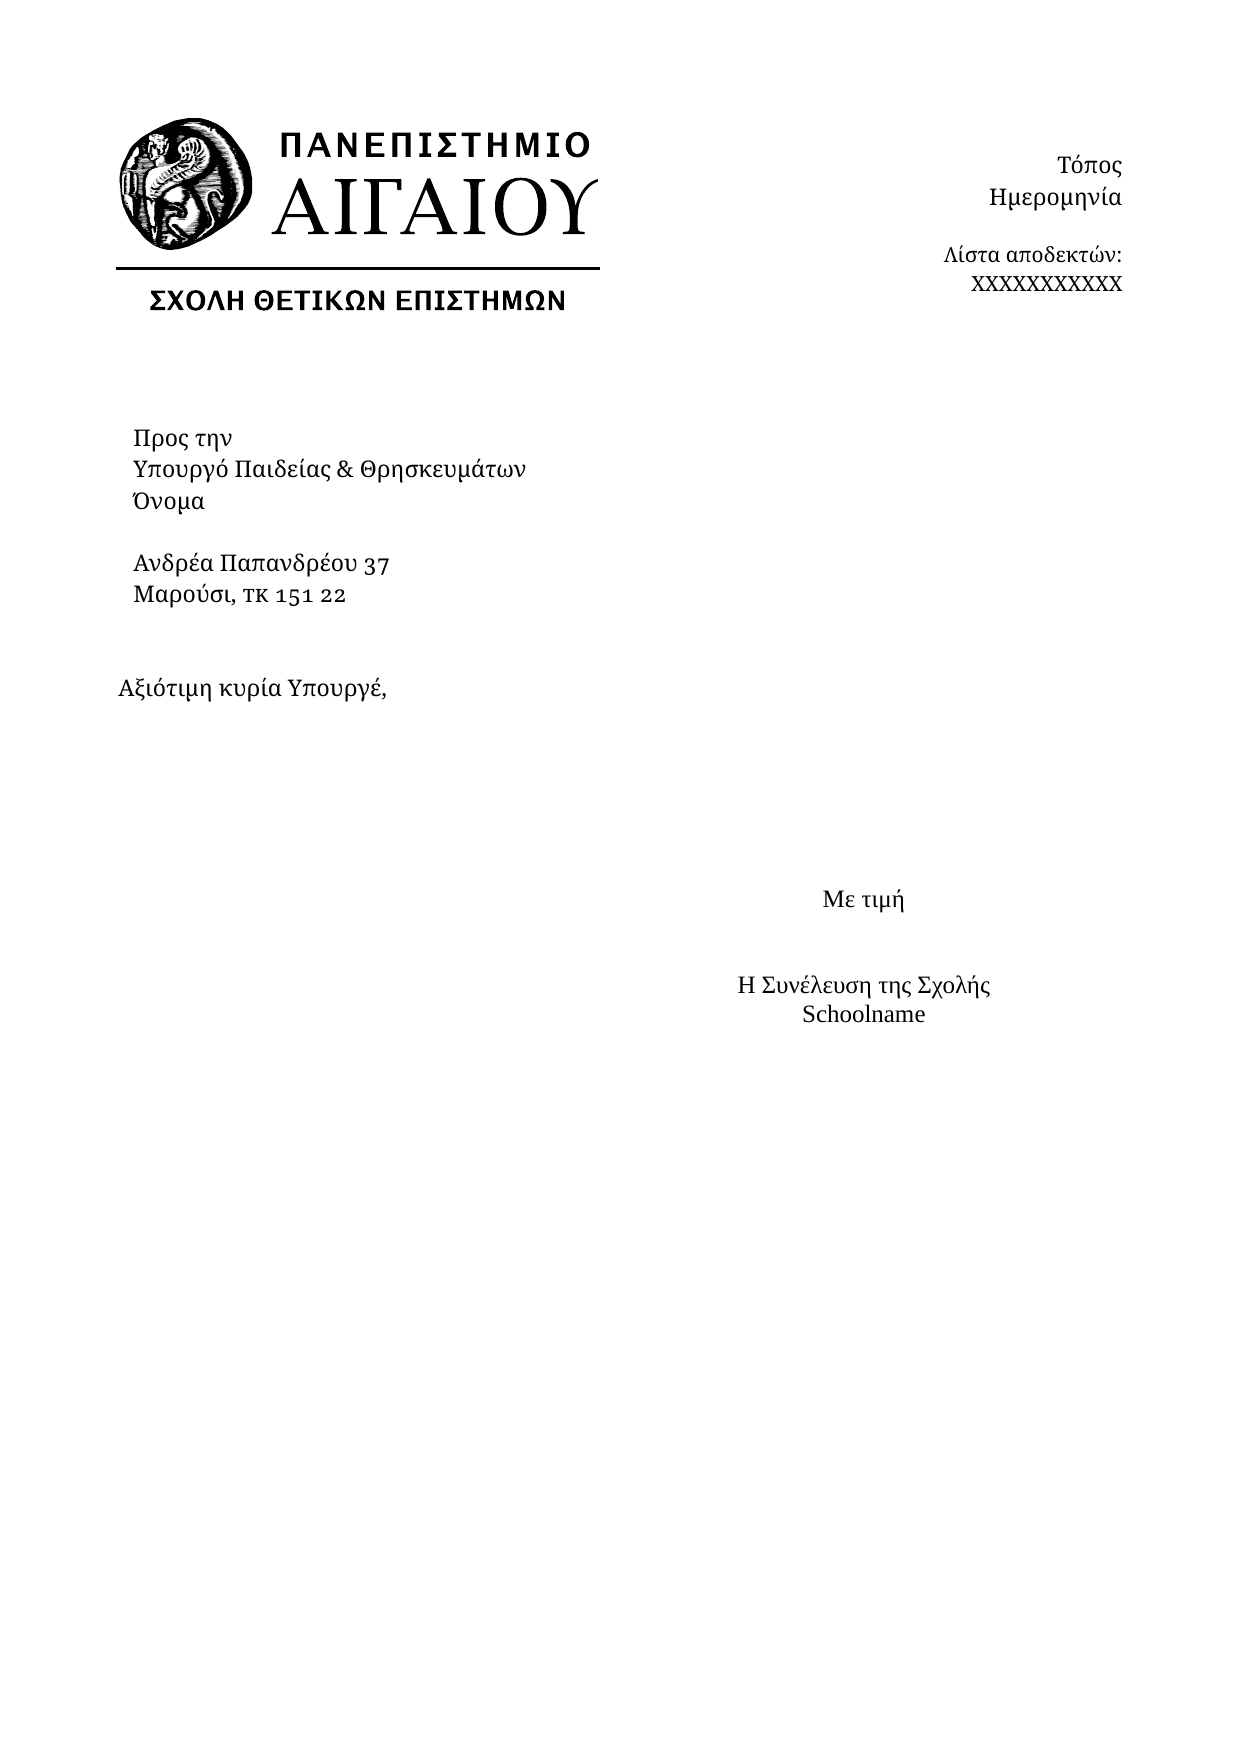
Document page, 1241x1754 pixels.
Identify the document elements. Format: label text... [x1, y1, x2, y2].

text Ανδρέα Παπανδρέου 37 [118, 547, 1122, 578]
text Λίστα αποδεκτών: [118, 240, 1122, 269]
text [536, 181, 569, 212]
text [417, 192, 435, 212]
text [350, 181, 371, 212]
text [379, 181, 425, 212]
text Αξιότιμη κυρία Υπουργέ, [118, 672, 1122, 703]
text [479, 181, 505, 212]
text Τόπος [242, 149, 1122, 181]
text [289, 191, 306, 212]
text Προς την [118, 422, 1122, 453]
text [562, 181, 590, 202]
text [118, 149, 129, 181]
text ΧΧΧΧΧΧΧΧΧΧΧ [118, 269, 1122, 297]
text [504, 181, 538, 212]
text [303, 181, 341, 212]
text [432, 181, 470, 212]
text [118, 181, 125, 212]
text Υπουργό Παιδείας & Θρησκευμάτων [118, 453, 1122, 485]
text [243, 181, 297, 212]
text Όνομα [118, 485, 1122, 516]
text Μαρούσι, tk 151 22 [118, 578, 1122, 610]
text Ημερομηνία [578, 181, 1122, 212]
